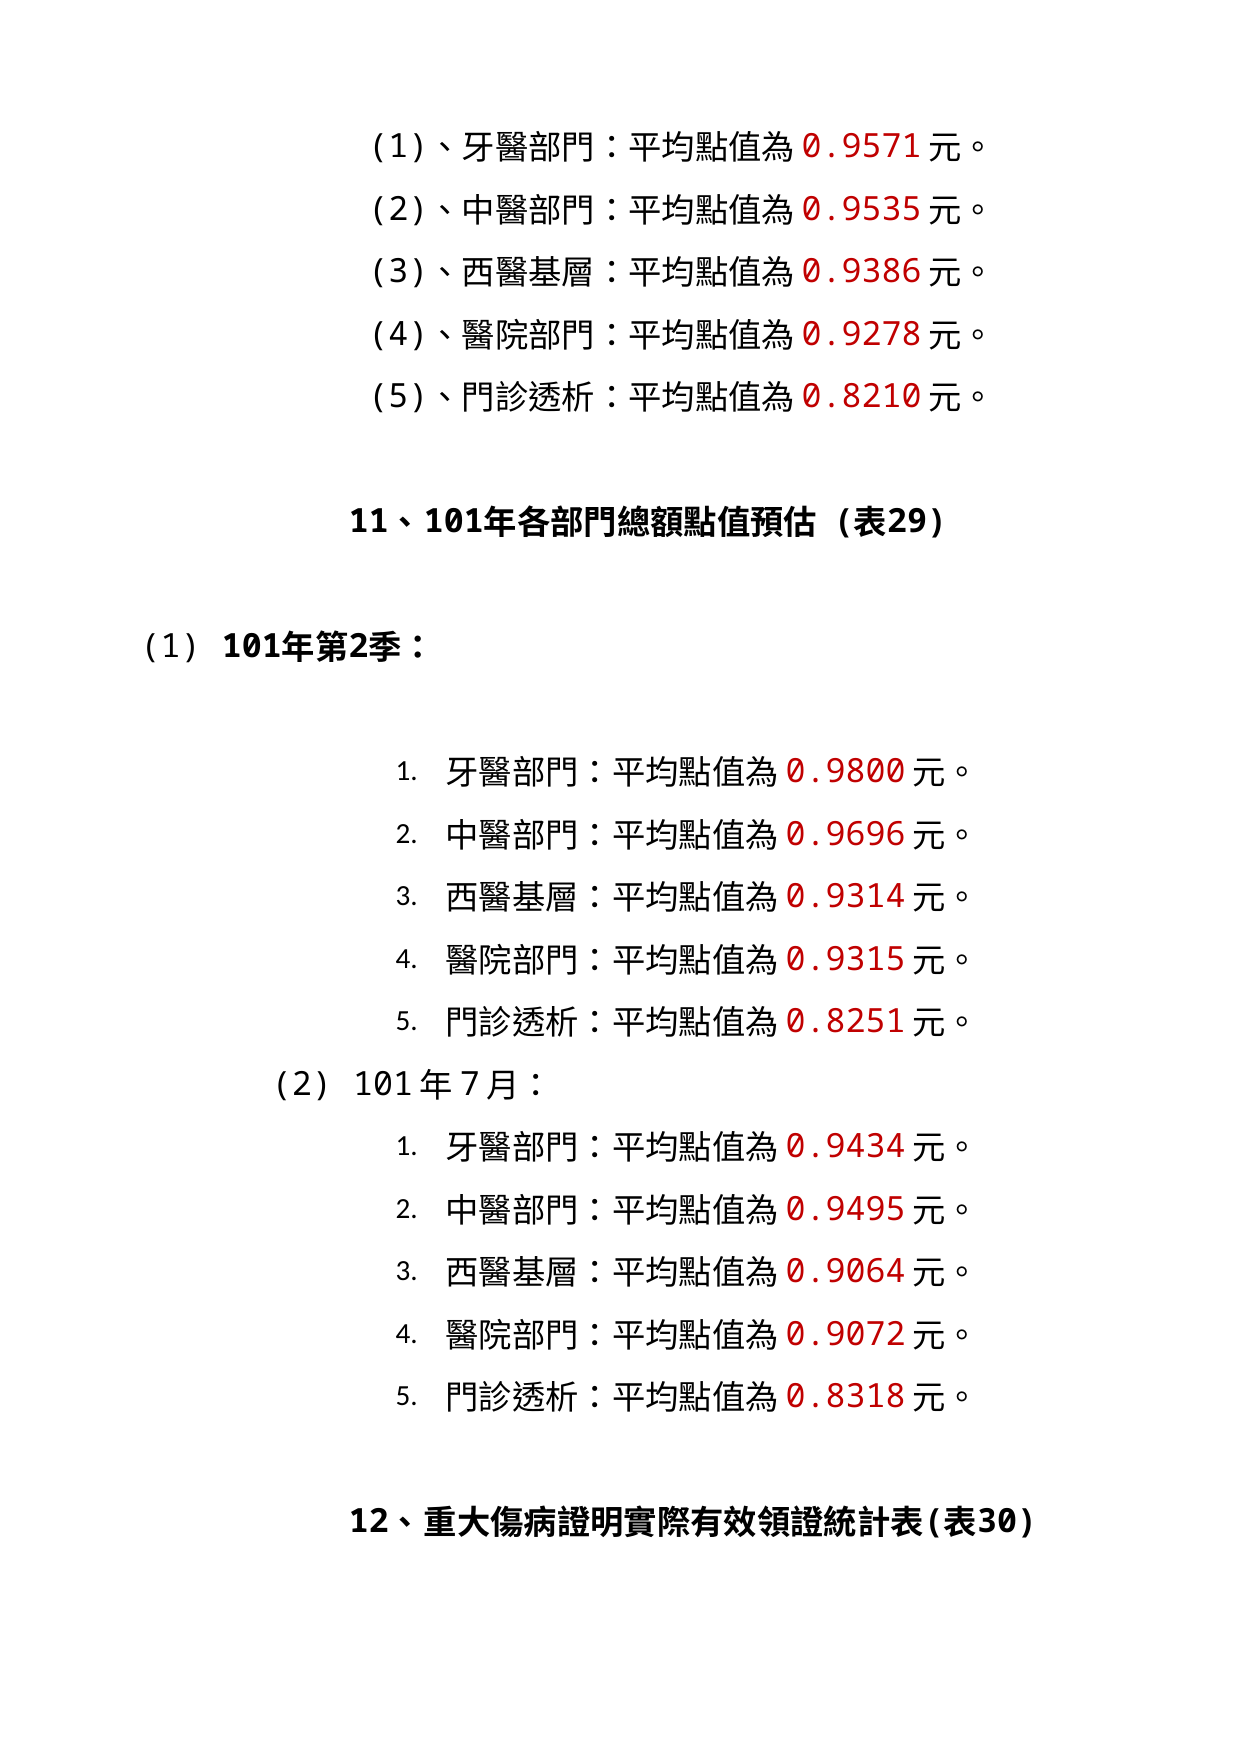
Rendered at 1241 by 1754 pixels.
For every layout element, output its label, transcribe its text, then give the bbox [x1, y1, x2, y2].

list 中醫部門：平均點值為0.9495元。 [368, 1166, 1093, 1228]
list 門診透析：平均點值為0.8251元。 [368, 978, 1093, 1041]
list 中醫部門：平均點值為0.9535元。 [368, 166, 1093, 228]
list 重大傷病證明實際有效領證統計表(表30) [348, 1478, 1093, 1541]
list 醫院部門：平均點值為0.9278元。 [368, 291, 1093, 353]
list 101年各部門總額點值預估 (表29) [348, 478, 1093, 541]
list 西醫基層：平均點值為0.9386元。 [368, 228, 1093, 291]
list 門診透析：平均點值為0.8210元。 [368, 353, 1093, 416]
list 中醫部門：平均點值為0.9696元。 [368, 791, 1093, 853]
list 西醫基層：平均點值為0.9314元。 [368, 853, 1093, 916]
list 門診透析：平均點值為0.8318元。 [368, 1353, 1093, 1416]
list 101年7月： [272, 1041, 1093, 1103]
list 醫院部門：平均點值為0.9315元。 [368, 916, 1093, 978]
list 醫院部門：平均點值為0.9072元。 [368, 1291, 1093, 1353]
list 牙醫部門：平均點值為0.9571元。 [368, 103, 1093, 166]
list 西醫基層：平均點值為0.9064元。 [368, 1228, 1093, 1291]
list 101年第2季： [140, 603, 1093, 666]
list 牙醫部門：平均點值為0.9434元。 [368, 1103, 1093, 1166]
list 牙醫部門：平均點值為0.9800元。 [368, 728, 1093, 791]
